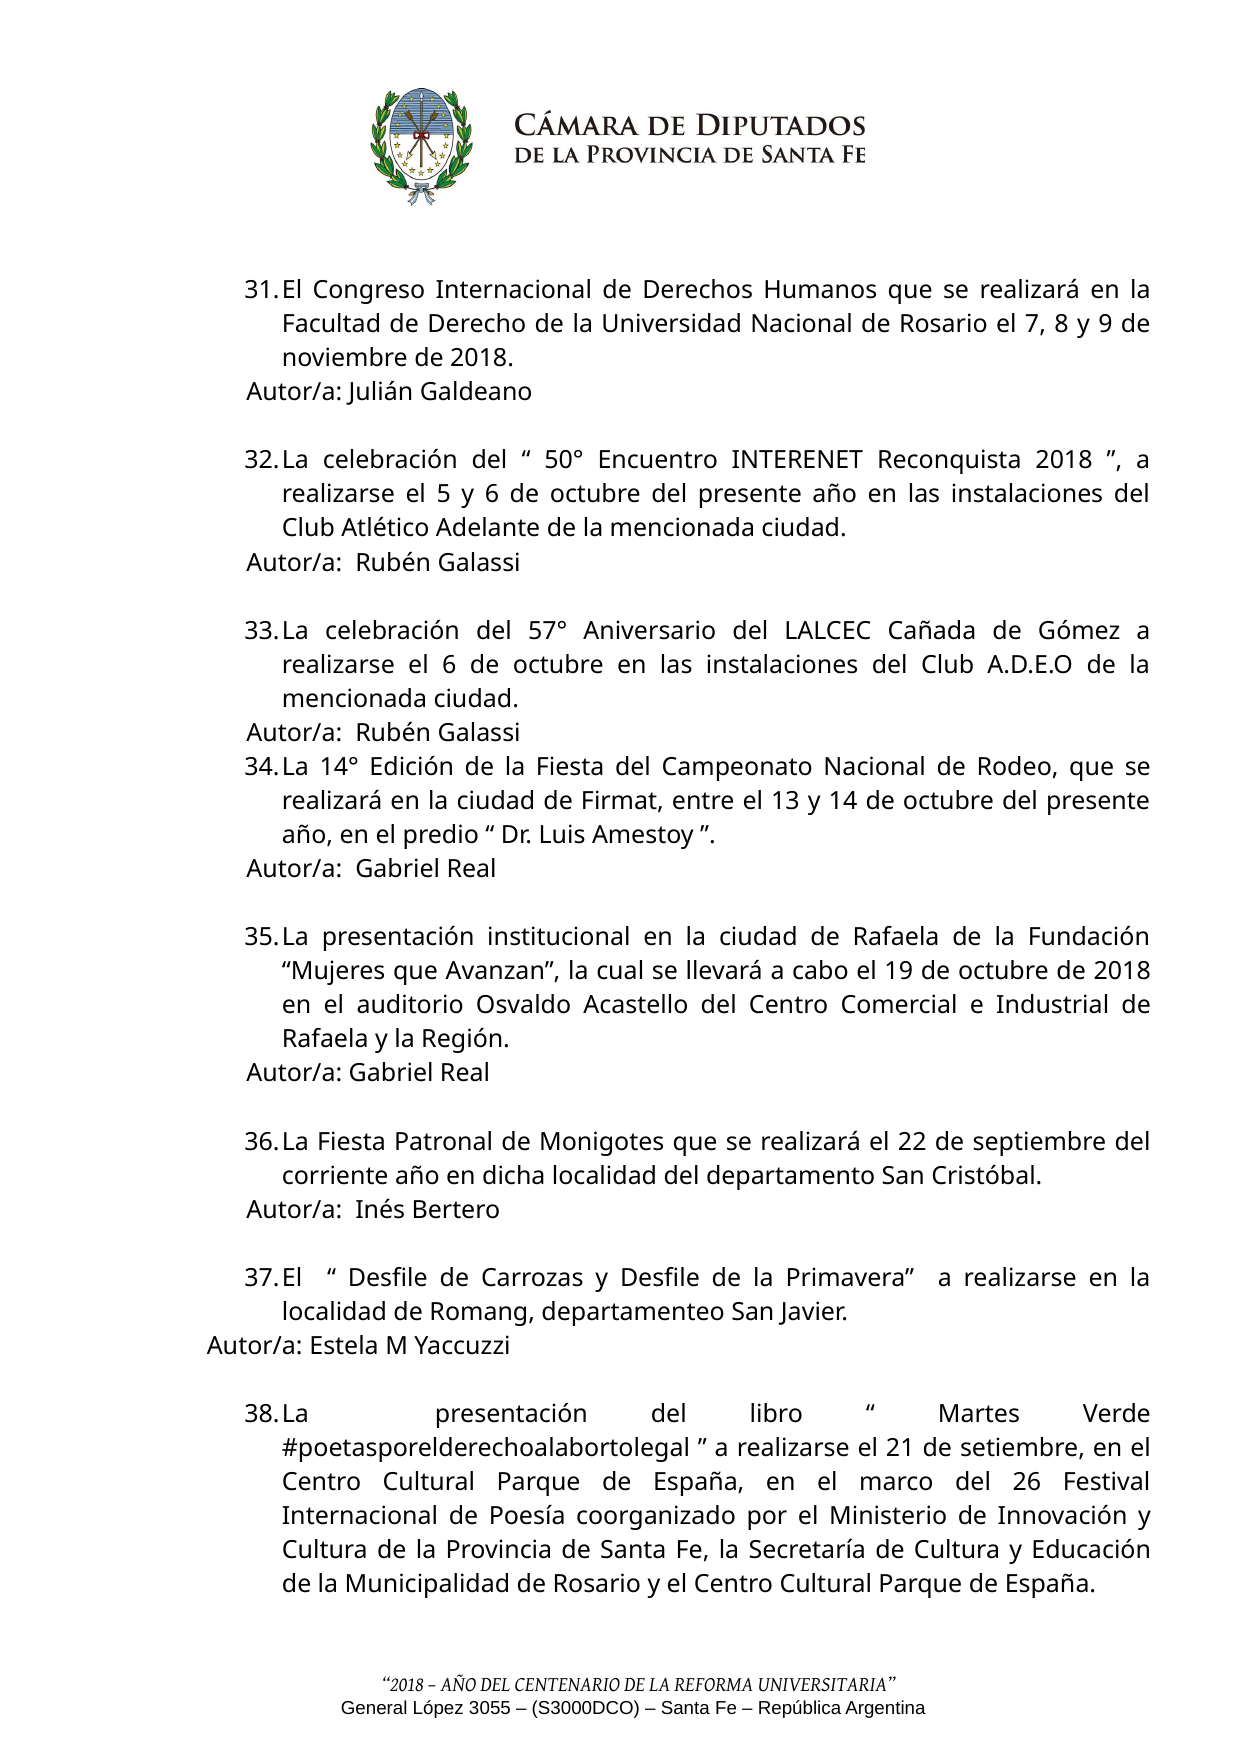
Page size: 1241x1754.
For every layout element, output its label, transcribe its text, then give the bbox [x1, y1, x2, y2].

list La 14° Edición de la Fiesta del Campeonato Nacional de Rodeo, que se realizará en la ciudad de Firmat, entre el 13 y 14 de octubre del presente año, en el predio “ Dr. Luis Amestoy ”. [244, 748, 1152, 851]
text Autor/a: Inés Bertero [246, 1191, 1152, 1225]
list La celebración del 57° Aniversario del LALCEC Cañada de Gómez a realizarse el 6 de octubre en las instalaciones del Club A.D.E.O de la mencionada ciudad. [244, 612, 1152, 714]
text Autor/a: Estela M Yaccuzzi [207, 1328, 1152, 1362]
list El Congreso Internacional de Derechos Humanos que se realizará en la Facultad de Derecho de la Universidad Nacional de Rosario el 7, 8 y 9 de noviembre de 2018. [244, 272, 1152, 374]
list La presentación del libro “ Martes Verde #poetasporelderechoalabortolegal ” a realizarse el 21 de setiembre, en el Centro Cultural Parque de España, en el marco del 26 Festival Internacional de Poesía coorganizado por el Ministerio de Innovación y Cultura de la Provincia de Santa Fe, la Secretaría de Cultura y Educación de la Municipalidad de Rosario y el Centro Cultural Parque de España. [244, 1396, 1152, 1600]
text Autor/a: Gabriel Real [246, 1055, 1152, 1089]
list La Fiesta Patronal de Monigotes que se realizará el 22 de septiembre del corriente año en dicha localidad del departamento San Cristóbal. [244, 1123, 1152, 1191]
text Autor/a: Rubén Galassi [246, 714, 1152, 748]
picture [370, 88, 866, 210]
list El “ Desfile de Carrozas y Desfile de la Primavera” a realizarse en la localidad de Romang, departamenteo San Javier. [244, 1259, 1152, 1328]
text Autor/a: Rubén Galassi [246, 544, 1152, 578]
text Autor/a: Julián Galdeano [246, 374, 1152, 408]
text Autor/a: Gabriel Real [246, 851, 1152, 885]
list La celebración del “ 50° Encuentro INTERENET Reconquista 2018 ”, a realizarse el 5 y 6 de octubre del presente año en las instalaciones del Club Atlético Adelante de la mencionada ciudad. [244, 442, 1152, 544]
list La presentación institucional en la ciudad de Rafaela de la Fundación “Mujeres que Avanzan”, la cual se llevará a cabo el 19 de octubre de 2018 en el auditorio Osvaldo Acastello del Centro Comercial e Industrial de Rafaela y la Región. [244, 919, 1152, 1055]
